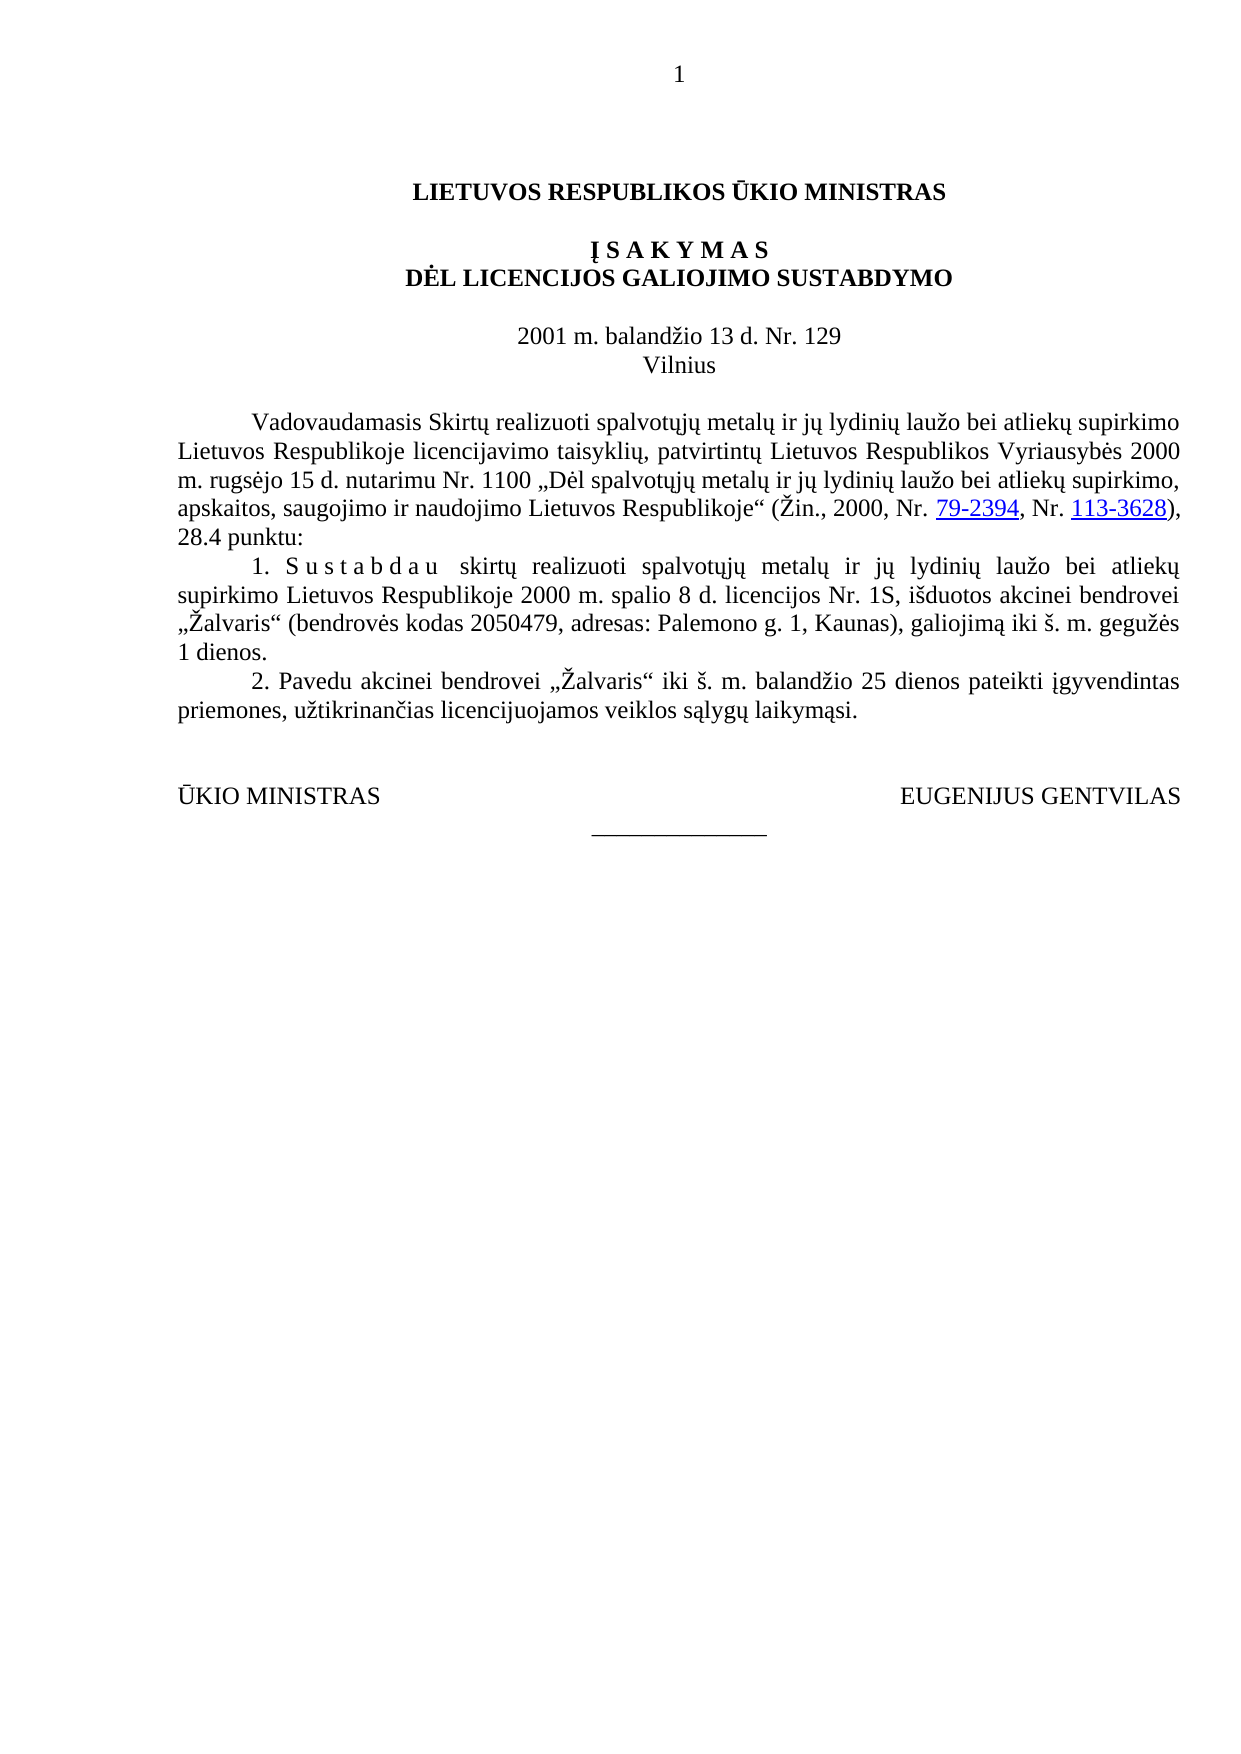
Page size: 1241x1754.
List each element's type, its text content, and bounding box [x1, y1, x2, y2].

text ŪKIO MINISTRAS EUGENIJUS GENTVILAS [177, 781, 1181, 810]
text 1. Sustabdau skirtų realizuoti spalvotųjų metalų ir jų lydinių laužo bei atliekų supirkimo Lietuvos Respublikoje 2000 m. spalio 8 d. licencijos Nr. 1S, išduotos akcinei bendrovei „Žalvaris“ (bendrovės kodas 2050479, adresas: Palemono g. 1, Kaunas), galiojimą iki š. m. gegužės 1 dienos. [177, 551, 1181, 666]
text 2001 m. balandžio 13 d. Nr. 129 [177, 321, 1181, 350]
text 2. Pavedu akcinei bendrovei „Žalvaris“ iki š. m. balandžio 25 dienos pateikti įgyvendintas priemones, užtikrinančias licencijuojamos veiklos sąlygų laikymąsi. [177, 666, 1181, 723]
text DĖL LICENCIJOS GALIOJIMO SUSTABDYMO [177, 263, 1181, 292]
text ______________ [177, 810, 1181, 838]
text Vilnius [177, 350, 1181, 378]
text Vadovaudamasis Skirtų realizuoti spalvotųjų metalų ir jų lydinių laužo bei atliekų supirkimo Lietuvos Respublikoje licencijavimo taisyklių, patvirtintų Lietuvos Respublikos Vyriausybės 2000 m. rugsėjo 15 d. nutarimu Nr. 1100 „Dėl spalvotųjų metalų ir jų lydinių laužo bei atliekų supirkimo, apskaitos, saugojimo ir naudojimo Lietuvos Respublikoje“ (Žin., 2000, Nr. 79-2394, Nr. 113-3628), 28.4 punktu: [177, 407, 1181, 551]
text LIETUVOS RESPUBLIKOS ŪKIO MINISTRAS [177, 177, 1181, 206]
text Į S A K Y M A S [177, 235, 1181, 263]
